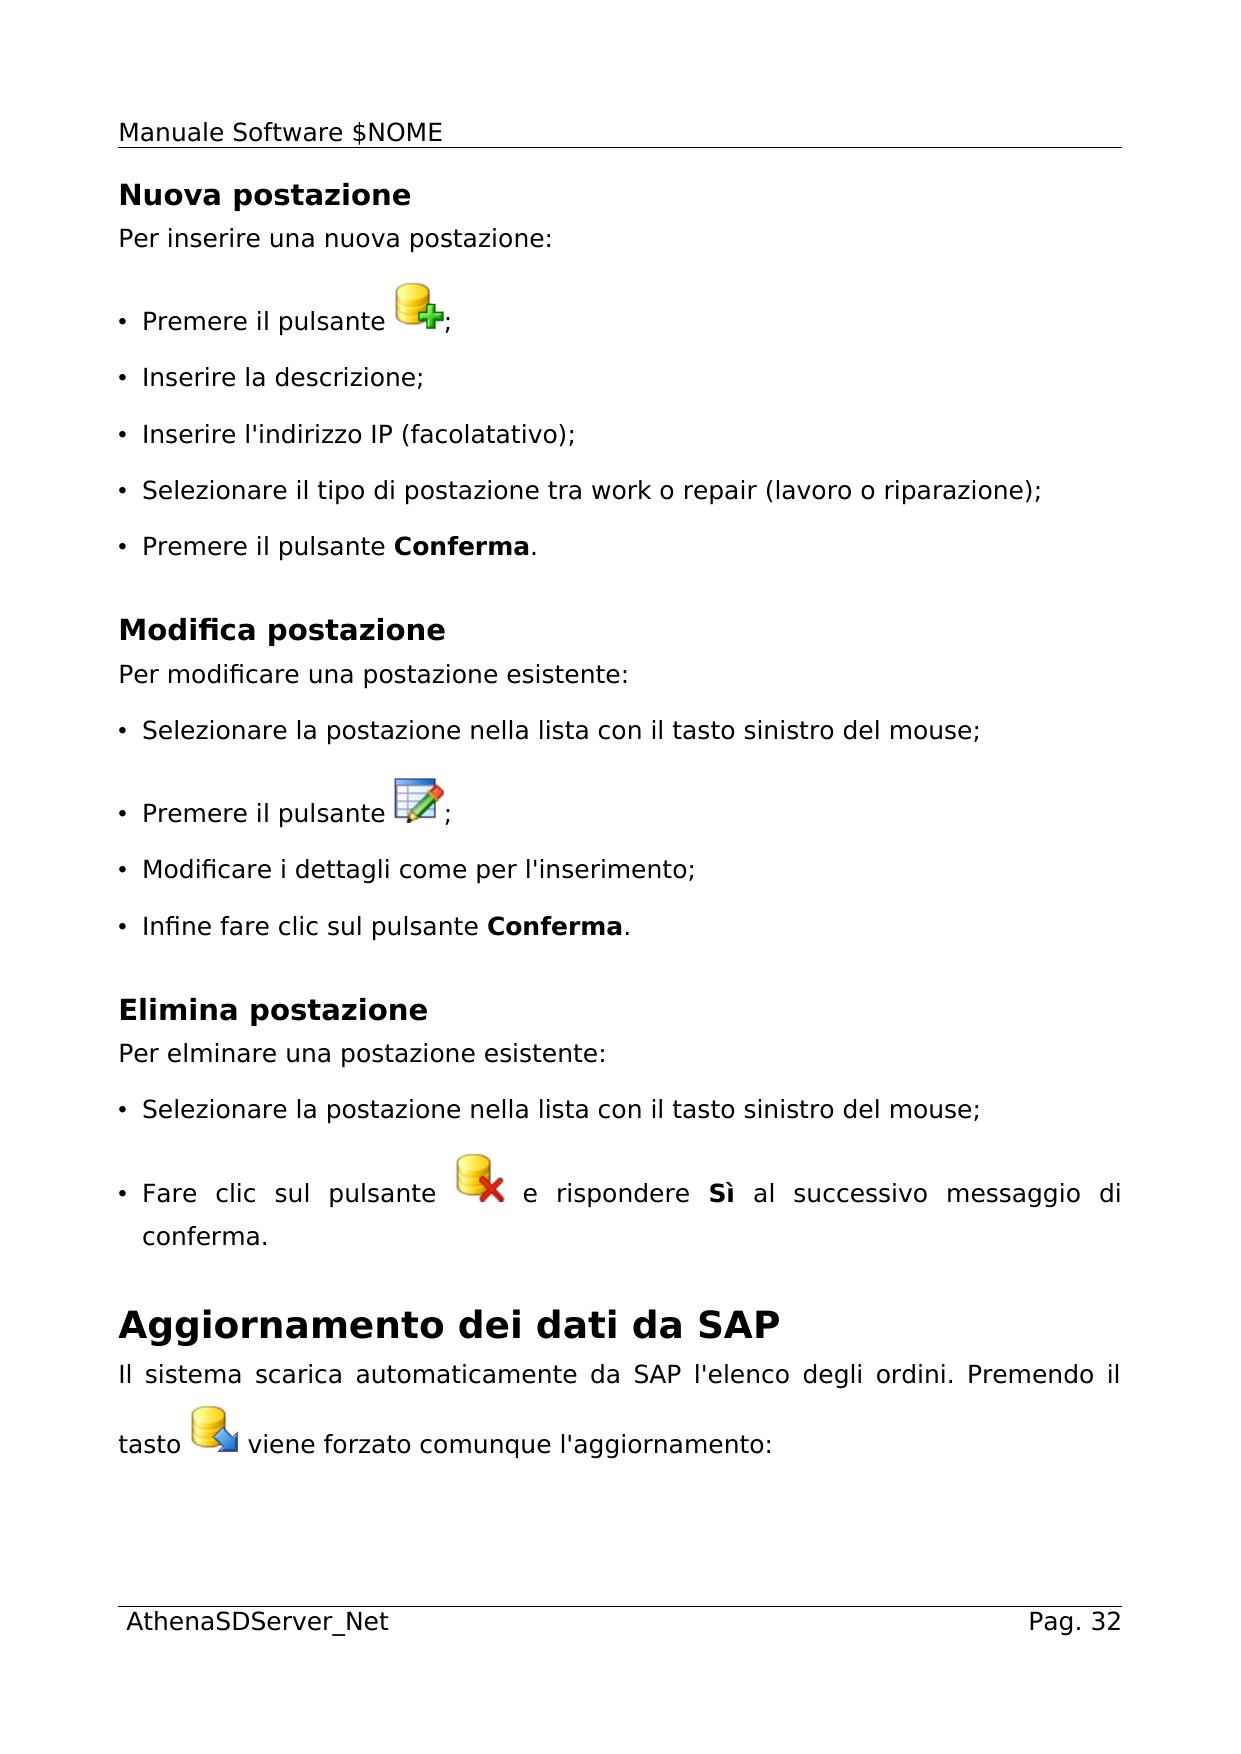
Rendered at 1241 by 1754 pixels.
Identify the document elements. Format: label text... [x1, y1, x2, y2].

list Inserire la descrizione; [118, 363, 1122, 393]
text Per modificare una postazione esistente: [118, 660, 1122, 689]
list Premere il pulsante ; [118, 772, 1122, 828]
list Inserire l'indirizzo IP (facolatativo); [118, 420, 1122, 449]
picture [454, 1152, 505, 1202]
text Per elminare una postazione esistente: [118, 1039, 1122, 1069]
subtitle Nuova postazione [118, 178, 1122, 212]
list Premere il pulsante ; [118, 281, 1122, 336]
picture [393, 772, 444, 823]
list Premere il pulsante Conferma. [118, 532, 1122, 561]
text Per inserire una nuova postazione: [118, 224, 1122, 253]
subtitle Aggiornamento dei dati da SAP [118, 1304, 1122, 1347]
picture [393, 280, 444, 331]
text Il sistema scarica automaticamente da SAP l'elenco degli ordini. Premendo il tasto viene forzato comunque l'aggiornamento: [118, 1360, 1122, 1459]
list Selezionare il tipo di postazione tra work o repair (lavoro o riparazione); [118, 476, 1122, 505]
subtitle Modifica postazione [118, 613, 1122, 647]
list Selezionare la postazione nella lista con il tasto sinistro del mouse; [118, 1096, 1122, 1125]
picture [189, 1403, 240, 1454]
list Infine fare clic sul pulsante Conferma. [118, 912, 1122, 941]
list Fare clic sul pulsante e rispondere Sì al successivo messaggio di conferma. [118, 1152, 1122, 1252]
list Selezionare la postazione nella lista con il tasto sinistro del mouse; [118, 716, 1122, 745]
subtitle Elimina postazione [118, 993, 1122, 1027]
list Modificare i dettagli come per l'inserimento; [118, 856, 1122, 885]
